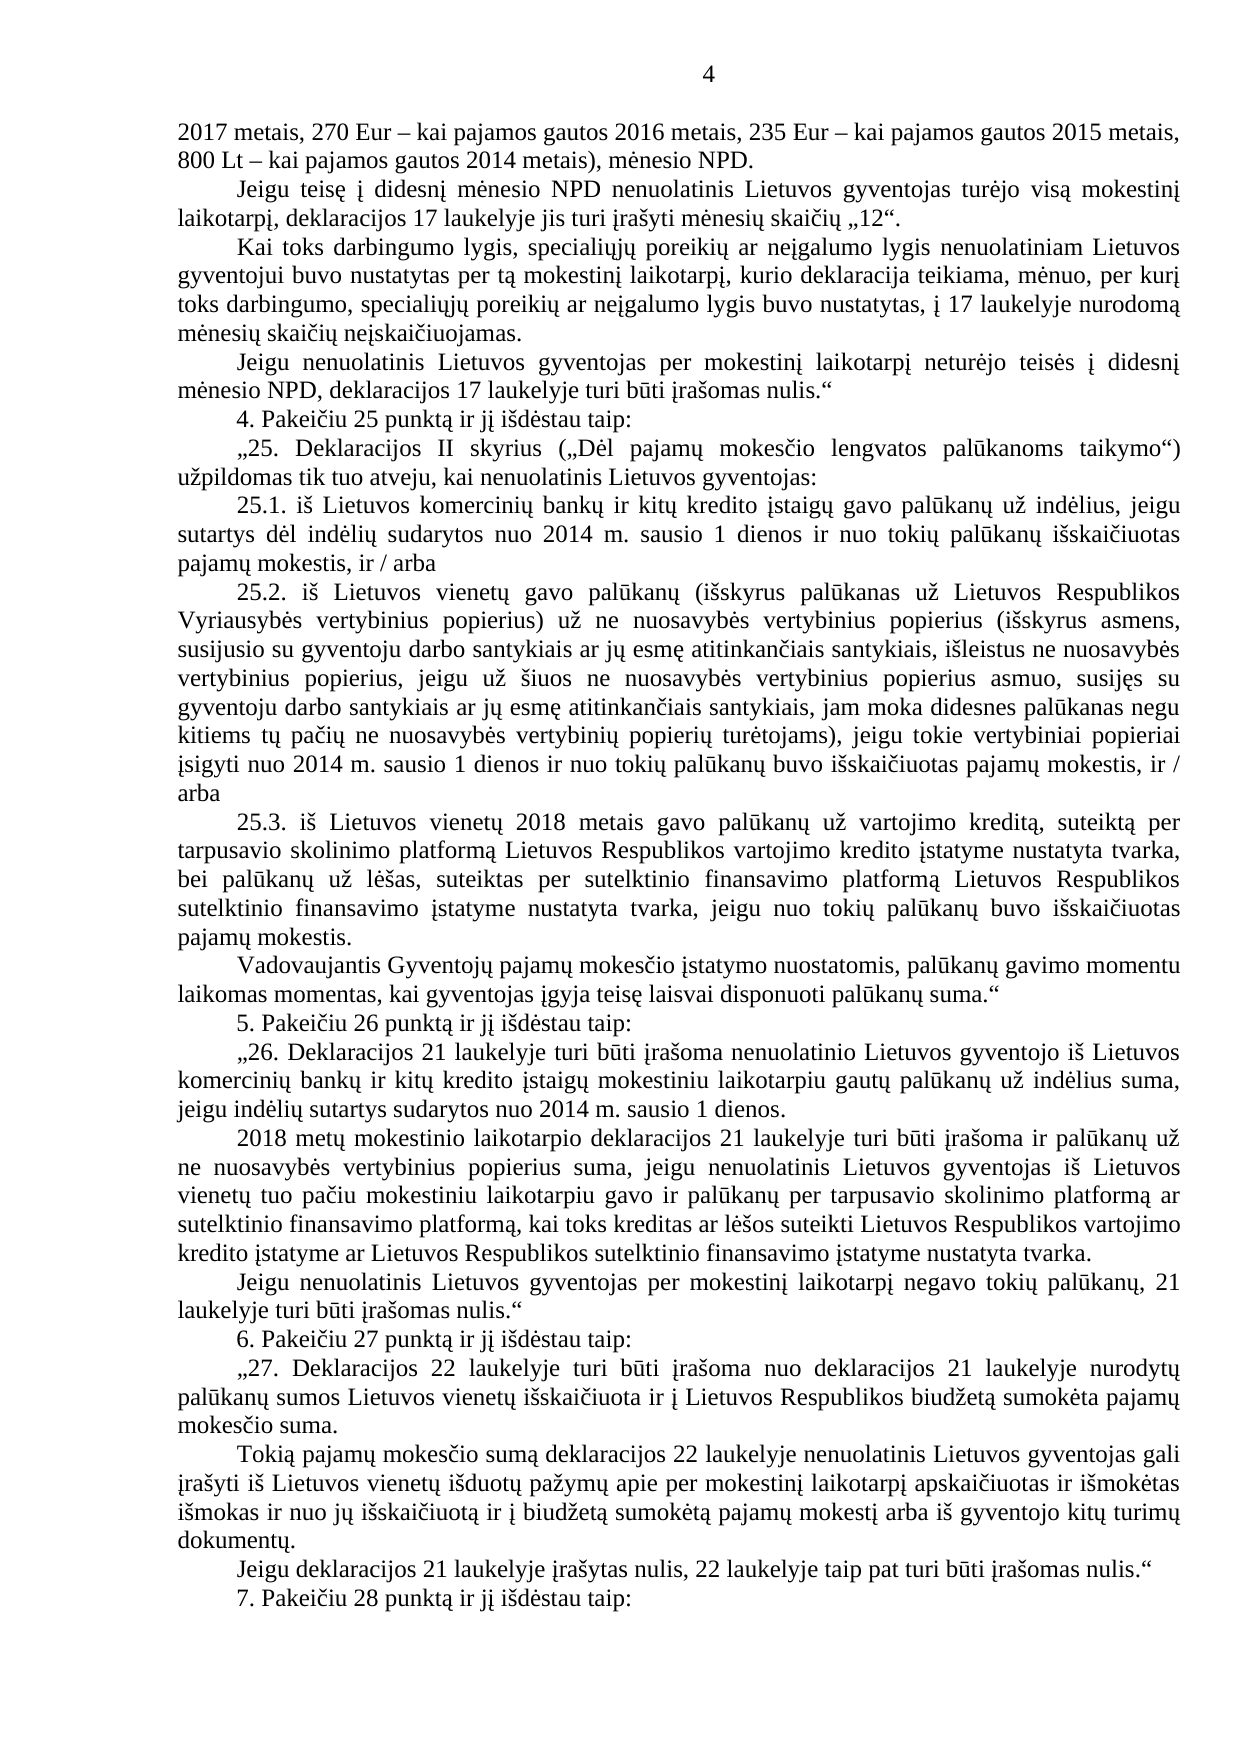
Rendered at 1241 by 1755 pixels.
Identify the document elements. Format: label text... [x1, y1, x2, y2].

text Jeigu nenuolatinis Lietuvos gyventojas per mokestinį laikotarpį neturėjo teisės į didesnį mėnesio NPD, deklaracijos 17 laukelyje turi būti įrašomas nulis.“ [177, 347, 1181, 404]
text 5. Pakeičiu 26 punktą ir jį išdėstau taip: [177, 1008, 1181, 1037]
text 25.1. iš Lietuvos komercinių bankų ir kitų kredito įstaigų gavo palūkanų už indėlius, jeigu sutartys dėl indėlių sudarytos nuo 2014 m. sausio 1 dienos ir nuo tokių palūkanų išskaičiuotas pajamų mokestis, ir / arba [177, 490, 1181, 577]
text 6. Pakeičiu 27 punktą ir jį išdėstau taip: [177, 1324, 1181, 1353]
text 25.3. iš Lietuvos vienetų 2018 metais gavo palūkanų už vartojimo kreditą, suteiktą per tarpusavio skolinimo platformą Lietuvos Respublikos vartojimo kredito įstatyme nustatyta tvarka, bei palūkanų už lėšas, suteiktas per sutelktinio finansavimo platformą Lietuvos Respublikos sutelktinio finansavimo įstatyme nustatyta tvarka, jeigu nuo tokių palūkanų buvo išskaičiuotas pajamų mokestis. [177, 807, 1181, 950]
text Tokią pajamų mokesčio sumą deklaracijos 22 laukelyje nenuolatinis Lietuvos gyventojas gali įrašyti iš Lietuvos vienetų išduotų pažymų apie per mokestinį laikotarpį apskaičiuotas ir išmokėtas išmokas ir nuo jų išskaičiuotą ir į biudžetą sumokėtą pajamų mokestį arba iš gyventojo kitų turimų dokumentų. [177, 1439, 1181, 1554]
text 2018 metų mokestinio laikotarpio deklaracijos 21 laukelyje turi būti įrašoma ir palūkanų už ne nuosavybės vertybinius popierius suma, jeigu nenuolatinis Lietuvos gyventojas iš Lietuvos vienetų tuo pačiu mokestiniu laikotarpiu gavo ir palūkanų per tarpusavio skolinimo platformą ar sutelktinio finansavimo platformą, kai toks kreditas ar lėšos suteikti Lietuvos Respublikos vartojimo kredito įstatyme ar Lietuvos Respublikos sutelktinio finansavimo įstatyme nustatyta tvarka. [177, 1123, 1181, 1267]
text „27. Deklaracijos 22 laukelyje turi būti įrašoma nuo deklaracijos 21 laukelyje nurodytų palūkanų sumos Lietuvos vienetų išskaičiuota ir į Lietuvos Respublikos biudžetą sumokėta pajamų mokesčio suma. [177, 1353, 1181, 1439]
text „26. Deklaracijos 21 laukelyje turi būti įrašoma nenuolatinio Lietuvos gyventojo iš Lietuvos komercinių bankų ir kitų kredito įstaigų mokestiniu laikotarpiu gautų palūkanų už indėlius suma, jeigu indėlių sutartys sudarytos nuo 2014 m. sausio 1 dienos. [177, 1037, 1181, 1123]
text 25.2. iš Lietuvos vienetų gavo palūkanų (išskyrus palūkanas už Lietuvos Respublikos Vyriausybės vertybinius popierius) už ne nuosavybės vertybinius popierius (išskyrus asmens, susijusio su gyventoju darbo santykiais ar jų esmę atitinkančiais santykiais, išleistus ne nuosavybės vertybinius popierius, jeigu už šiuos ne nuosavybės vertybinius popierius asmuo, susijęs su gyventoju darbo santykiais ar jų esmę atitinkančiais santykiais, jam moka didesnes palūkanas negu kitiems tų pačių ne nuosavybės vertybinių popierių turėtojams), jeigu tokie vertybiniai popieriai įsigyti nuo 2014 m. sausio 1 dienos ir nuo tokių palūkanų buvo išskaičiuotas pajamų mokestis, ir / arba [177, 577, 1181, 807]
text 4. Pakeičiu 25 punktą ir jį išdėstau taip: [177, 404, 1181, 433]
text Vadovaujantis Gyventojų pajamų mokesčio įstatymo nuostatomis, palūkanų gavimo momentu laikomas momentas, kai gyventojas įgyja teisę laisvai disponuoti palūkanų suma.“ [177, 950, 1181, 1008]
text Jeigu deklaracijos 21 laukelyje įrašytas nulis, 22 laukelyje taip pat turi būti įrašomas nulis.“ [177, 1554, 1181, 1583]
text 7. Pakeičiu 28 punktą ir jį išdėstau taip: [177, 1583, 1181, 1612]
text Jeigu nenuolatinis Lietuvos gyventojas per mokestinį laikotarpį negavo tokių palūkanų, 21 laukelyje turi būti įrašomas nulis.“ [177, 1267, 1181, 1324]
text Jeigu teisę į didesnį mėnesio NPD nenuolatinis Lietuvos gyventojas turėjo visą mokestinį laikotarpį, deklaracijos 17 laukelyje jis turi įrašyti mėnesių skaičių „12“. [177, 174, 1181, 232]
text „25. Deklaracijos II skyrius („Dėl pajamų mokesčio lengvatos palūkanoms taikymo“) užpildomas tik tuo atveju, kai nenuolatinis Lietuvos gyventojas: [177, 433, 1181, 490]
text Kai toks darbingumo lygis, specialiųjų poreikių ar neįgalumo lygis nenuolatiniam Lietuvos gyventojui buvo nustatytas per tą mokestinį laikotarpį, kurio deklaracija teikiama, mėnuo, per kurį toks darbingumo, specialiųjų poreikių ar neįgalumo lygis buvo nustatytas, į 17 laukelyje nurodomą mėnesių skaičių neįskaičiuojamas. [177, 232, 1181, 347]
text 2017 metais, 270 Eur – kai pajamos gautos 2016 metais, 235 Eur – kai pajamos gautos 2015 metais, 800 Lt – kai pajamos gautos 2014 metais), mėnesio NPD. [177, 117, 1181, 174]
